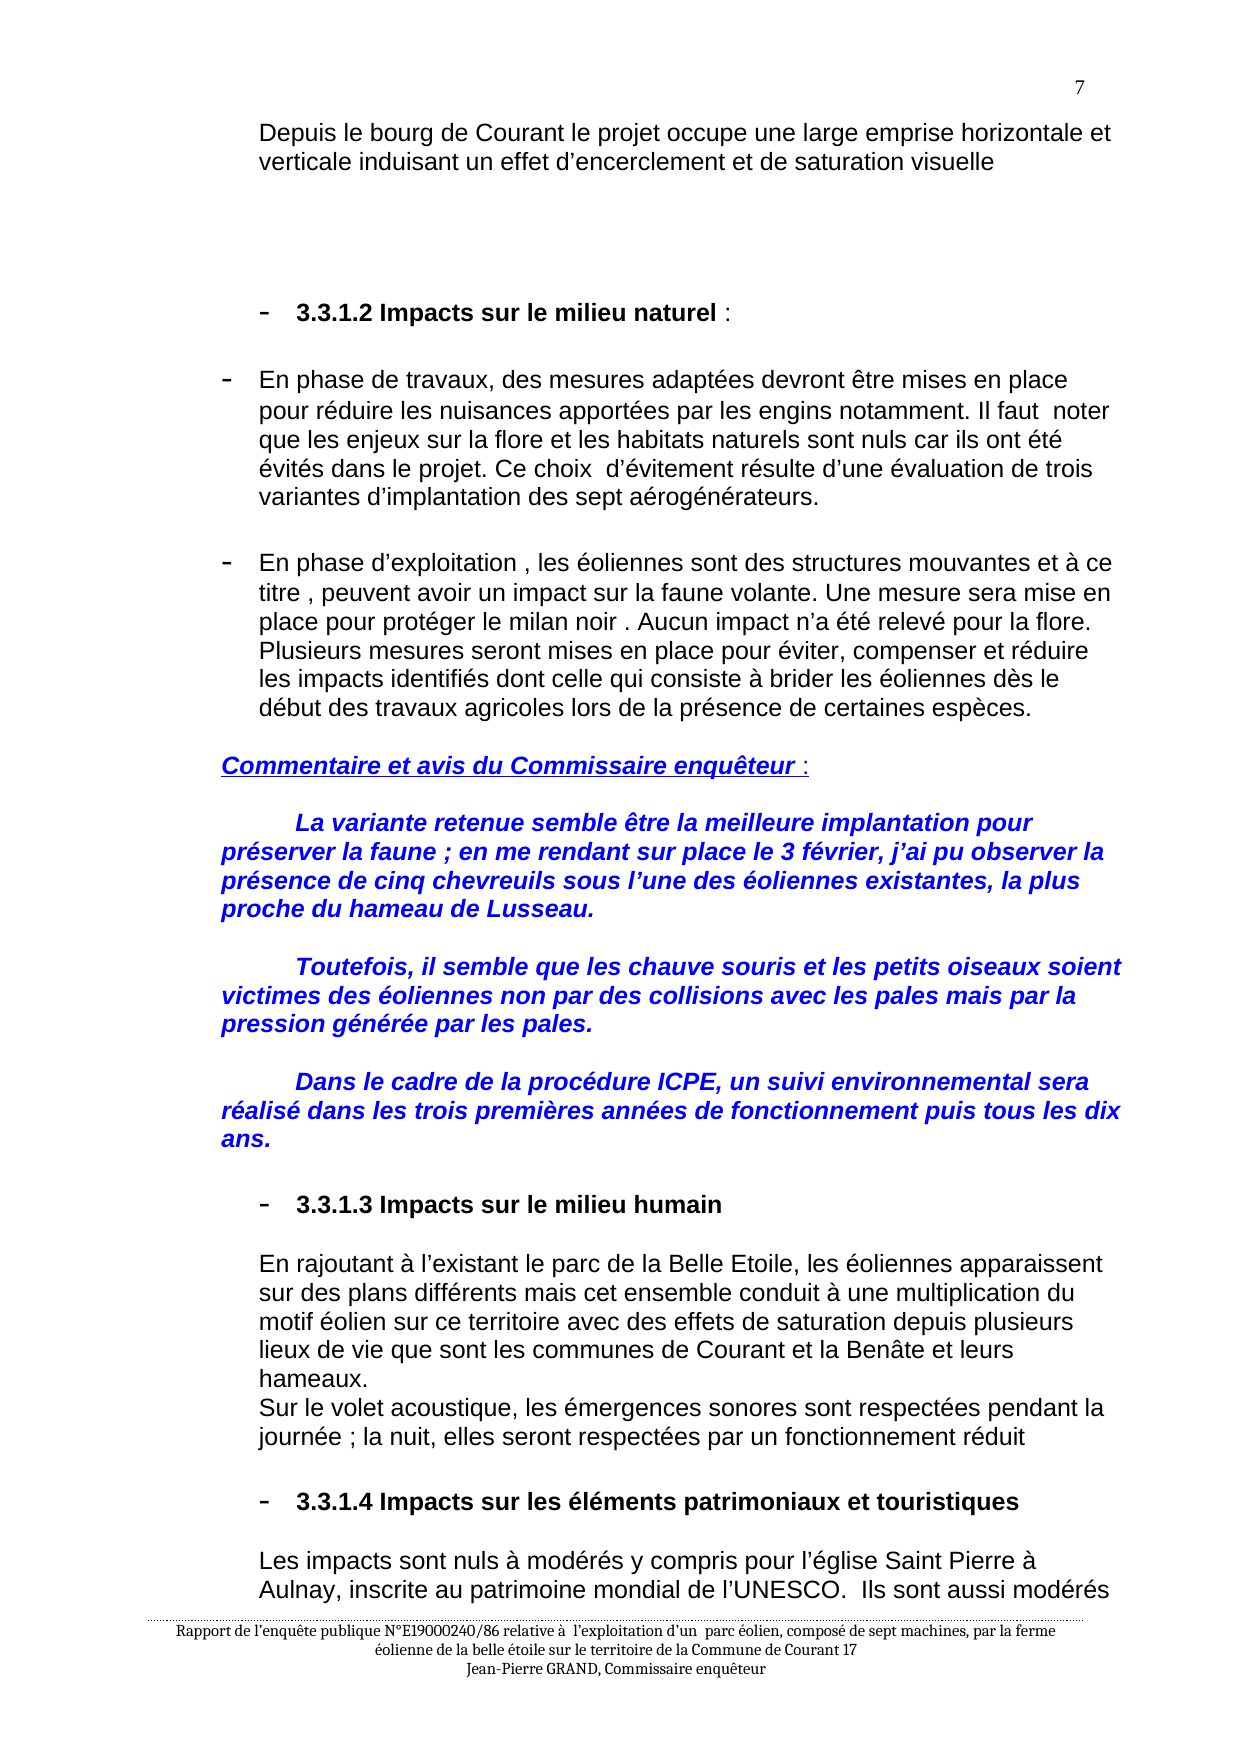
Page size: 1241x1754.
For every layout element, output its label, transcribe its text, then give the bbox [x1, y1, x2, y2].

text En rajoutant à l’existant le parc de la Belle Etoile, les éoliennes apparaissent sur des plans différents mais cet ensemble conduit à une multiplication du motif éolien sur ce territoire avec des effets de saturation depuis plusieurs lieux de vie que sont les communes de Courant et la Benâte et leurs hameaux. [259, 1249, 1122, 1393]
list 3.3.1.4 Impacts sur les éléments patrimoniaux et touristiques [259, 1479, 1122, 1517]
list 3.3.1.2 Impacts sur le milieu naturel : [259, 291, 1122, 329]
text Commentaire et avis du Commissaire enquêteur : [221, 751, 1122, 779]
text Sur le volet acoustique, les émergences sonores sont respectées pendant la journée ; la nuit, elles seront respectées par un fonctionnement réduit [259, 1393, 1122, 1450]
list En phase de travaux, des mesures adaptées devront être mises en place pour réduire les nuisances apportées par les engins notamment. Il faut noter que les enjeux sur la flore et les habitats naturels sont nuls car ils ont été évités dans le projet. Ce choix d’évitement résulte d’une évaluation de trois variantes d’implantation des sept aérogénérateurs. [221, 358, 1122, 511]
text Toutefois, il semble que les chauve souris et les petits oiseaux soient victimes des éoliennes non par des collisions avec les pales mais par la pression générée par les pales. [221, 952, 1122, 1038]
text Dans le cadre de la procédure ICPE, un suivi environnemental sera réalisé dans les trois premières années de fonctionnement puis tous les dix ans. [221, 1067, 1122, 1153]
text Les impacts sont nuls à modérés y compris pour l’église Saint Pierre à Aulnay, inscrite au patrimoine mondial de l’UNESCO. Ils sont aussi modérés [259, 1546, 1122, 1604]
text La variante retenue semble être la meilleure implantation pour préserver la faune ; en me rendant sur place le 3 février, j’ai pu observer la présence de cinq chevreuils sous l’une des éoliennes existantes, la plus proche du hameau de Lusseau. [221, 808, 1122, 923]
list En phase d’exploitation , les éoliennes sont des structures mouvantes et à ce titre , peuvent avoir un impact sur la faune volante. Une mesure sera mise en place pour protéger le milan noir . Aucun impact n’a été relevé pour la flore. Plusieurs mesures seront mises en place pour éviter, compenser et réduire les impacts identifiés dont celle qui consiste à brider les éoliennes dès le début des travaux agricoles lors de la présence de certaines espèces. [221, 540, 1122, 722]
list 3.3.1.3 Impacts sur le milieu humain [259, 1182, 1122, 1220]
text Depuis le bourg de Courant le projet occupe une large emprise horizontale et verticale induisant un effet d’encerclement et de saturation visuelle [259, 118, 1122, 176]
